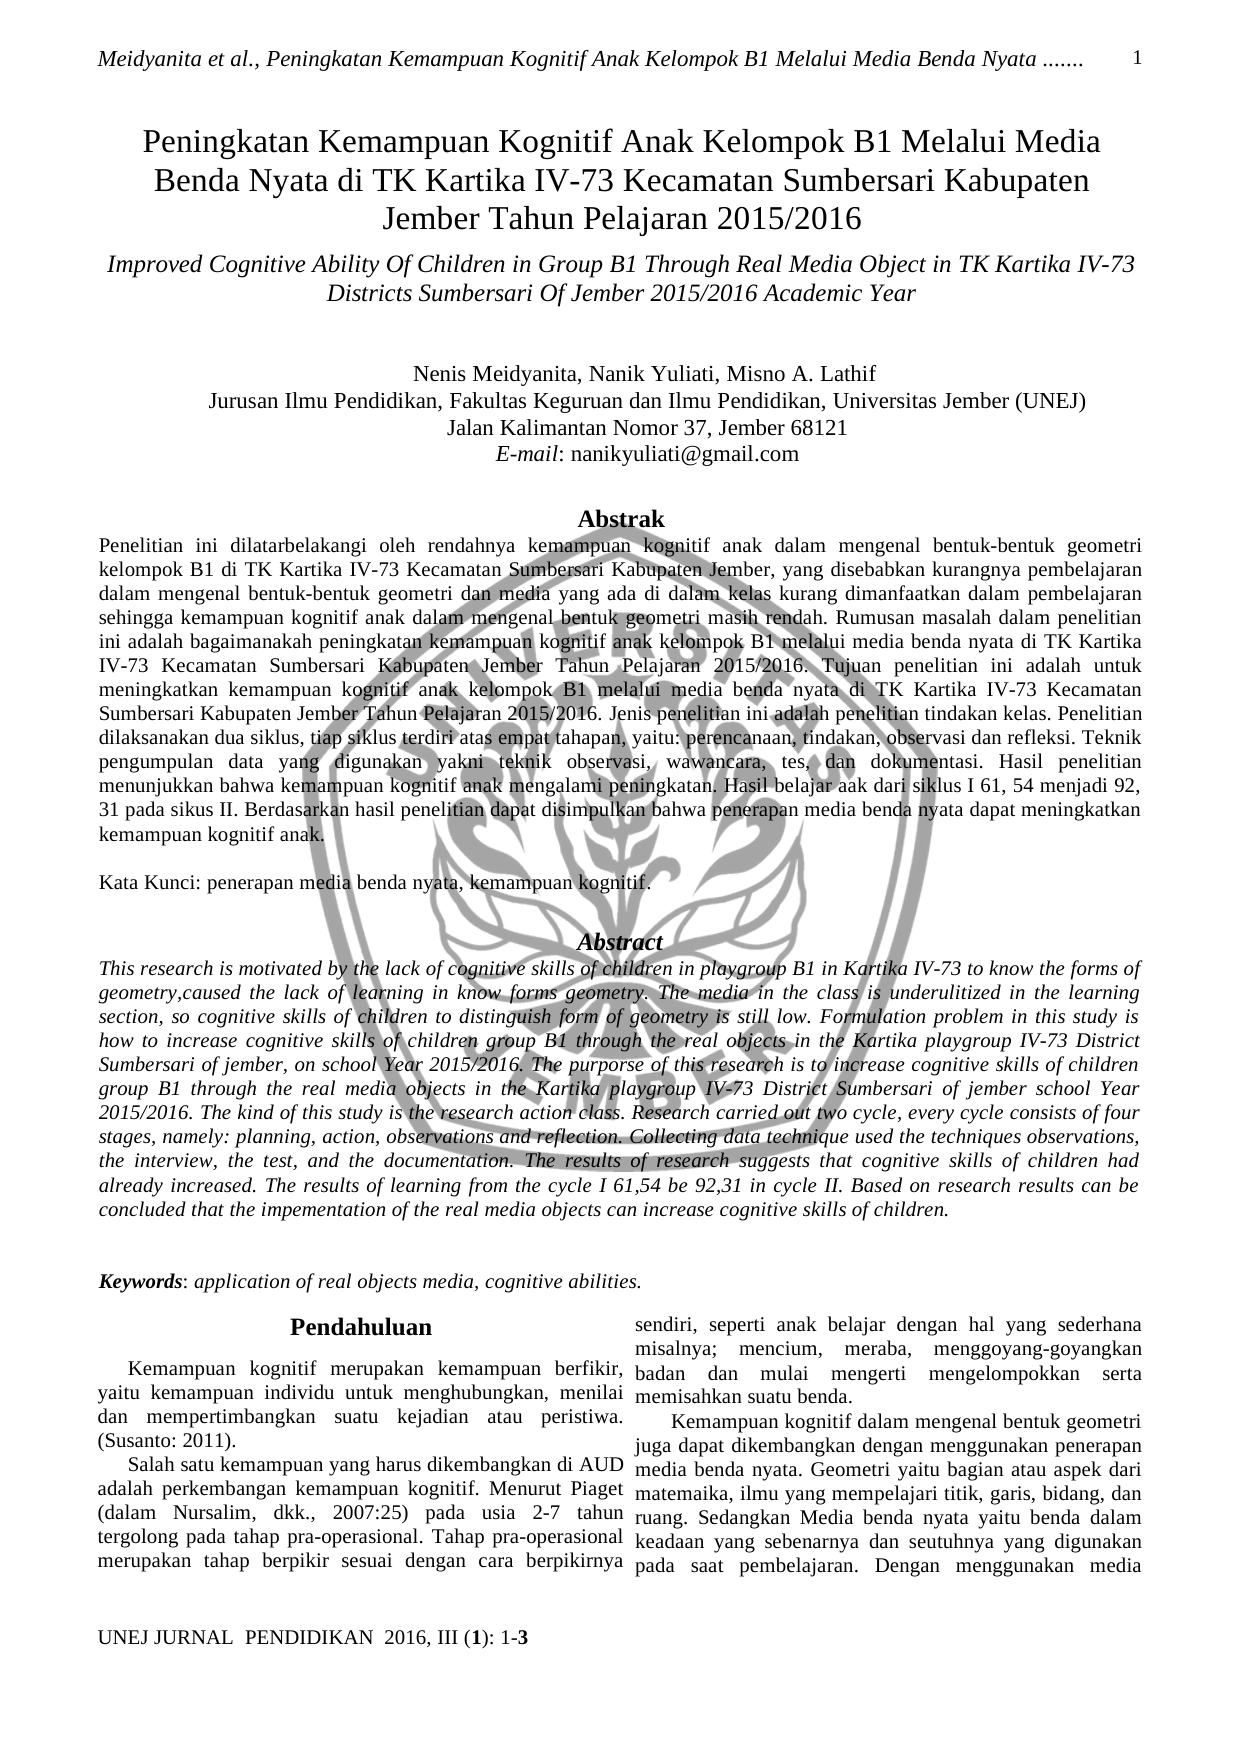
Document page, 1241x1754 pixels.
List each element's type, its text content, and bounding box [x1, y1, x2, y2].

picture [624, 893, 635, 927]
text Kata Kunci: penerapan media benda nyata, kemampuan kognitif. [98, 869, 1144, 893]
picture [624, 845, 635, 869]
text This research is motivated by the lack of cognitive skills of children in playgroup B1 in Kartika IV-73 to know the forms of geometry,caused the lack of learning in know forms geometry. The media in the class is underulitized in the learning section, so cognitive skills of children to distinguish form of geometry is still low. Formulation problem in this study is how to increase cognitive skills of children group B1 through the real objects in the Kartika playgroup IV-73 District Sumbersari of jember, on school Year 2015/2016. The purporse of this research is to increase cognitive skills of children group B1 through the real media objects in the Kartika playgroup IV-73 District Sumbersari of jember school Year 2015/2016. The kind of this study is the research action class. Research carried out two cycle, every cycle consists of four stages, namely: planning, action, observations and reflection. Collecting data technique used the techniques observations, the interview, the test, and the documentation. The results of research suggests that cognitive skills of children had already increased. The results of learning from the cycle I 61,54 be 92,31 in cycle II. Based on research results can be concluded that the impementation of the real media objects can increase cognitive skills of children. [98, 956, 1144, 1221]
picture [624, 1221, 635, 1247]
text Salah satu kemampuan yang harus dikembangkan di AUD adalah perkembangan kemampuan kognitif. Menurut Piaget (dalam Nursalim, dkk., 2007:25) pada usia 2-7 tahun tergolong pada tahap pra-operasional. Tahap pra-operasional merupakan tahap berpikir sesuai dengan cara berpikirnya sendiri, seperti anak belajar dengan hal yang sederhana misalnya; mencium, meraba, menggoyang-goyangkan badan dan mulai mengerti mengelompokkan serta memisahkan suatu benda. [635, 1293, 1143, 1408]
text Salah satu kemampuan yang harus dikembangkan di AUD adalah perkembangan kemampuan kognitif. Menurut Piaget (dalam Nursalim, dkk., 2007:25) pada usia 2-7 tahun tergolong pada tahap pra-operasional. Tahap pra-operasional merupakan tahap berpikir sesuai dengan cara berpikirnya sendiri, seperti anak belajar dengan hal yang sederhana misalnya; mencium, meraba, menggoyang-goyangkan badan dan mulai mengerti mengelompokkan serta memisahkan suatu benda. [635, 893, 1143, 927]
text Penelitian ini dilatarbelakangi oleh rendahnya kemampuan kognitif anak dalam mengenal bentuk-bentuk geometri kelompok B1 di TK Kartika IV-73 Kecamatan Sumbersari Kabupaten Jember, yang disebabkan kurangnya pembelajaran dalam mengenal bentuk-bentuk geometri dan media yang ada di dalam kelas kurang dimanfaatkan dalam pembelajaran sehingga kemampuan kognitif anak dalam mengenal bentuk geometri masih rendah. Rumusan masalah dalam penelitian ini adalah bagaimanakah peningkatan kemampuan kognitif anak kelompok B1 melalui media benda nyata di TK Kartika IV-73 Kecamatan Sumbersari Kabupaten Jember Tahun Pelajaran 2015/2016. Tujuan penelitian ini adalah untuk meningkatkan kemampuan kognitif anak kelompok B1 melalui media benda nyata di TK Kartika IV-73 Kecamatan Sumbersari Kabupaten Jember Tahun Pelajaran 2015/2016. Jenis penelitian ini adalah penelitian tindakan kelas. Penelitian dilaksanakan dua siklus, tiap siklus terdiri atas empat tahapan, yaitu: perencanaan, tindakan, observasi dan refleksi. Teknik pengumpulan data yang digunakan yakni teknik observasi, wawancara, tes, dan dokumentasi. Hasil penelitian menunjukkan bahwa kemampuan kognitif anak mengalami peningkatan. Hasil belajar aak dari siklus I 61, 54 menjadi 92, 31 pada sikus II. Berdasarkan hasil penelitian dapat disimpulkan bahwa penerapan media benda nyata dapat meningkatkan kemampuan kognitif anak. [98, 533, 1144, 845]
text Peningkatan Kemampuan Kognitif Anak Kelompok B1 Melalui Media Benda Nyata di TK Kartika IV-73 Kecamatan Sumbersari Kabupaten Jember Tahun Pelajaran 2015/2016 [101, 121, 1144, 236]
text Salah satu kemampuan yang harus dikembangkan di AUD adalah perkembangan kemampuan kognitif. Menurut Piaget (dalam Nursalim, dkk., 2007:25) pada usia 2-7 tahun tergolong pada tahap pra-operasional. Tahap pra-operasional merupakan tahap berpikir sesuai dengan cara berpikirnya sendiri, seperti anak belajar dengan hal yang sederhana misalnya; mencium, meraba, menggoyang-goyangkan badan dan mulai mengerti mengelompokkan serta memisahkan suatu benda. [635, 845, 1143, 869]
text Pendahuluan [97, 105, 624, 1341]
text Kemampuan kognitif merupakan kemampuan berfikir, yaitu kemampuan individu untuk menghubungkan, menilai dan mempertimbangkan suatu kejadian atau peristiwa. (Susanto: 2011). [97, 1356, 624, 1452]
text Nenis Meidyanita, Nanik Yuliati, Misno A. Lathif Jurusan Ilmu Pendidikan, Fakultas Keguruan dan Ilmu Pendidikan, Universitas Jember (UNEJ) Jalan Kalimantan Nomor 37, Jember 68121 E-mail: nanikyuliati@gmail.com [175, 360, 1120, 467]
text Salah satu kemampuan yang harus dikembangkan di AUD adalah perkembangan kemampuan kognitif. Menurut Piaget (dalam Nursalim, dkk., 2007:25) pada usia 2-7 tahun tergolong pada tahap pra-operasional. Tahap pra-operasional merupakan tahap berpikir sesuai dengan cara berpikirnya sendiri, seperti anak belajar dengan hal yang sederhana misalnya; mencium, meraba, menggoyang-goyangkan badan dan mulai mengerti mengelompokkan serta memisahkan suatu benda. [635, 1221, 1143, 1269]
text Abstract [98, 927, 1144, 956]
list Keywords: application of real objects media, cognitive abilities. [98, 1269, 1144, 1293]
text Abstrak [98, 503, 1144, 533]
text Salah satu kemampuan yang harus dikembangkan di AUD adalah perkembangan kemampuan kognitif. Menurut Piaget (dalam Nursalim, dkk., 2007:25) pada usia 2-7 tahun tergolong pada tahap pra-operasional. Tahap pra-operasional merupakan tahap berpikir sesuai dengan cara berpikirnya sendiri, seperti anak belajar dengan hal yang sederhana misalnya; mencium, meraba, menggoyang-goyangkan badan dan mulai mengerti mengelompokkan serta memisahkan suatu benda. [97, 1452, 624, 1572]
picture [624, 467, 635, 503]
text Improved Cognitive Ability Of Children in Group B1 Through Real Media Object in TK Kartika IV-73 Districts Sumbersari Of Jember 2015/2016 Academic Year [101, 249, 1144, 307]
text Salah satu kemampuan yang harus dikembangkan di AUD adalah perkembangan kemampuan kognitif. Menurut Piaget (dalam Nursalim, dkk., 2007:25) pada usia 2-7 tahun tergolong pada tahap pra-operasional. Tahap pra-operasional merupakan tahap berpikir sesuai dengan cara berpikirnya sendiri, seperti anak belajar dengan hal yang sederhana misalnya; mencium, meraba, menggoyang-goyangkan badan dan mulai mengerti mengelompokkan serta memisahkan suatu benda. [635, 307, 1143, 503]
text Kemampuan kognitif dalam mengenal bentuk geometri juga dapat dikembangkan dengan menggunakan penerapan media benda nyata. Geometri yaitu bagian atau aspek dari matemaika, ilmu yang mempelajari titik, garis, bidang, dan ruang. Sedangkan Media benda nyata yaitu benda dalam keadaan yang sebenarnya dan seutuhnya yang digunakan pada saat pembelajaran. Dengan menggunakan media [635, 1408, 1143, 1577]
